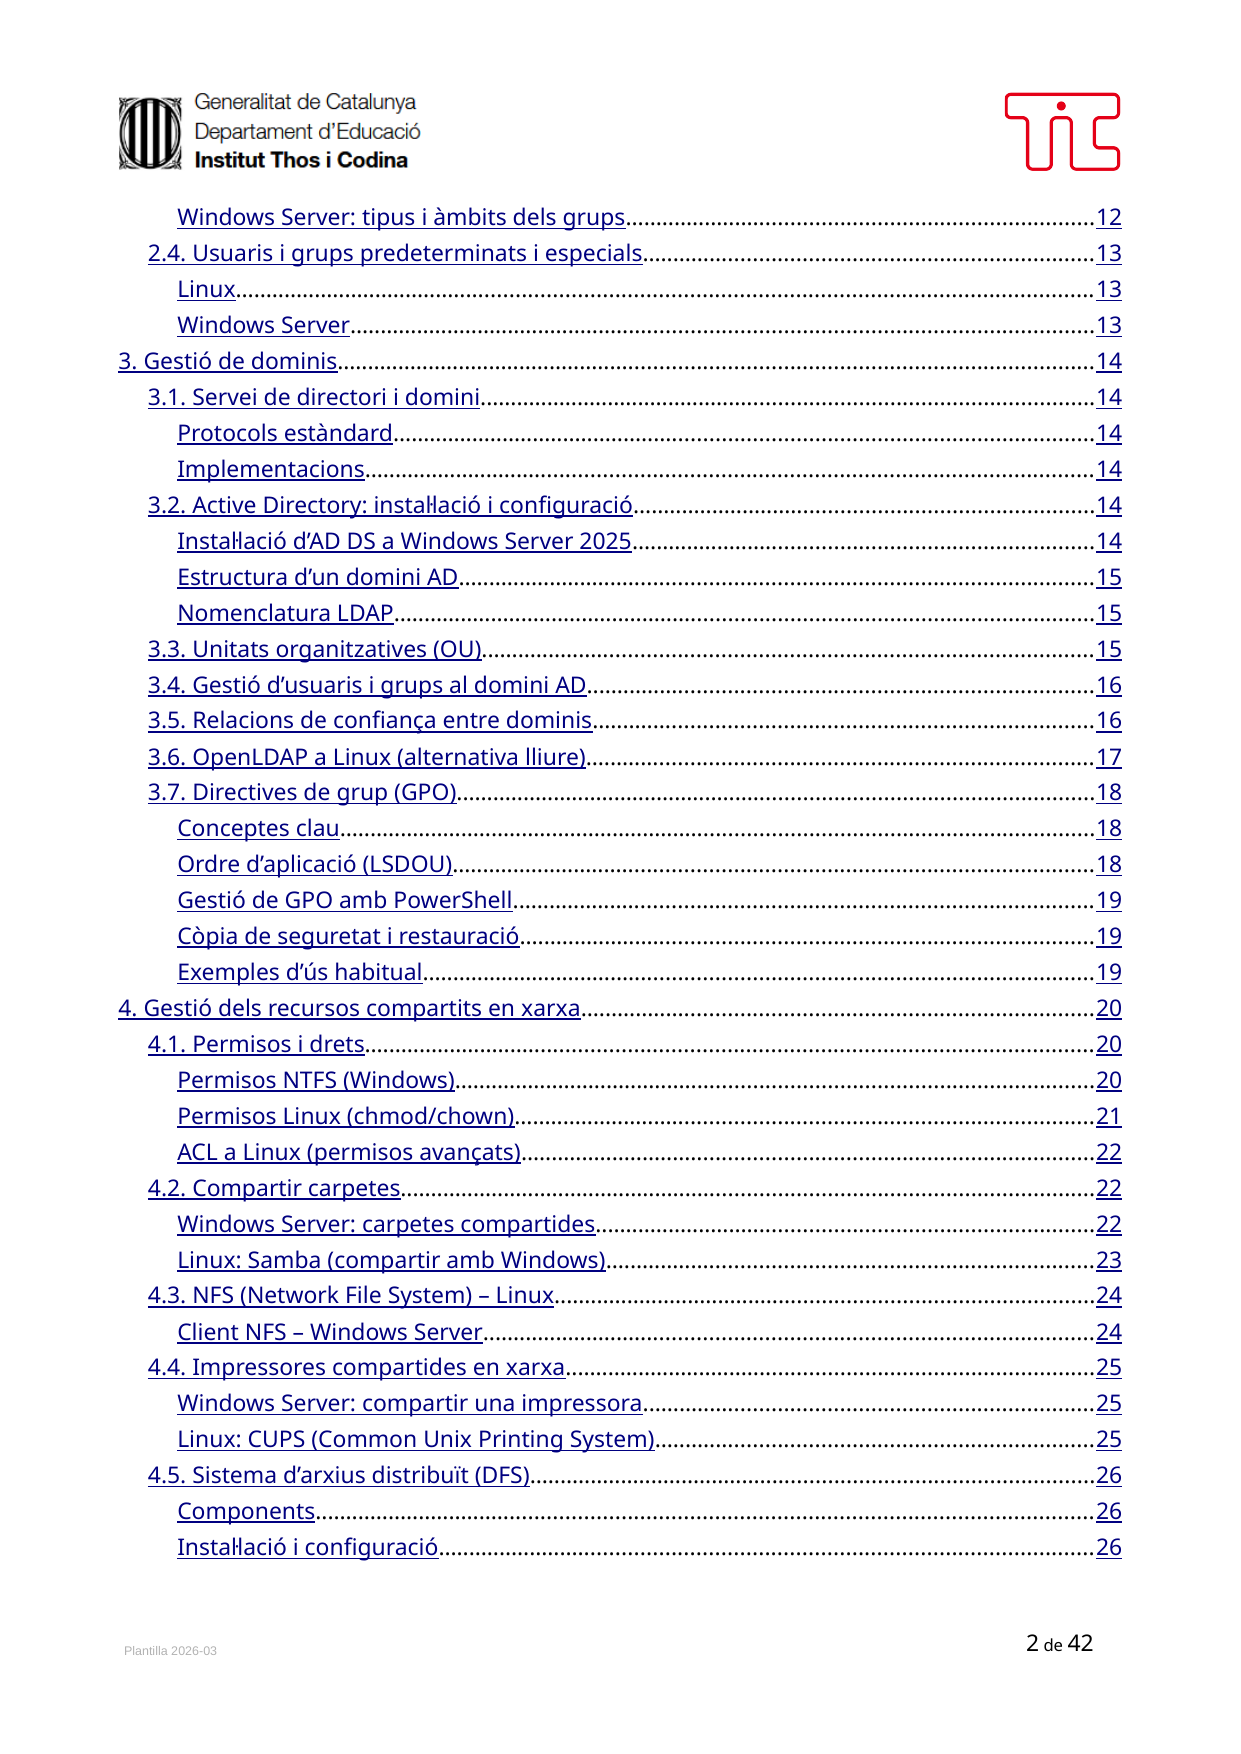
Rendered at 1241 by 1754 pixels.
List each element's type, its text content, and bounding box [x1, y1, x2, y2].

text Windows Server: carpetes compartides 22 [177, 1208, 1122, 1239]
text 3. Gestió de dominis 14 [118, 345, 1122, 376]
text Windows Server 13 [177, 309, 1122, 340]
text 4.3. NFS (Network File System) – Linux 24 [148, 1279, 1122, 1311]
picture [1004, 92, 1123, 171]
text ACL a Linux (permisos avançats) 22 [177, 1136, 1122, 1167]
text Components 26 [177, 1495, 1122, 1526]
text Nomenclatura LDAP 15 [177, 597, 1122, 628]
text 3.5. Relacions de confiança entre dominis 16 [148, 704, 1122, 736]
text 4.5. Sistema d’arxius distribuït (DFS) 26 [148, 1459, 1122, 1490]
text Estructura d’un domini AD 15 [177, 561, 1122, 592]
text 4.4. Impressores compartides en xarxa 25 [148, 1351, 1122, 1383]
text Windows Server: compartir una impressora 25 [177, 1387, 1122, 1418]
text Protocols estàndard 14 [177, 417, 1122, 448]
text Permisos NTFS (Windows) 20 [177, 1064, 1122, 1095]
text Instal·lació i configuració 26 [177, 1531, 1122, 1562]
text Linux: CUPS (Common Unix Printing System) 25 [177, 1423, 1122, 1454]
text 4.2. Compartir carpetes 22 [148, 1172, 1122, 1203]
text 4. Gestió dels recursos compartits en xarxa 20 [118, 992, 1122, 1023]
text 3.6. OpenLDAP a Linux (alternativa lliure) 17 [148, 740, 1122, 772]
text 3.7. Directives de grup (GPO) 18 [148, 776, 1122, 808]
text Linux 13 [177, 273, 1122, 304]
text 2.4. Usuaris i grups predeterminats i especials 13 [148, 237, 1122, 268]
text 3.4. Gestió d’usuaris i grups al domini AD 16 [148, 668, 1122, 700]
text Instal·lació d’AD DS a Windows Server 2025 14 [177, 525, 1122, 556]
text Gestió de GPO amb PowerShell 19 [177, 884, 1122, 915]
picture [118, 92, 422, 171]
text 3.3. Unitats organitzatives (OU) 15 [148, 633, 1122, 664]
text Ordre d’aplicació (LSDOU) 18 [177, 848, 1122, 879]
text Client NFS – Windows Server 24 [177, 1315, 1122, 1347]
text Còpia de seguretat i restauració 19 [177, 920, 1122, 951]
text Permisos Linux (chmod/chown) 21 [177, 1100, 1122, 1131]
text 3.2. Active Directory: instal·lació i configuració 14 [148, 489, 1122, 520]
text Windows Server: tipus i àmbits dels grups 12 [177, 201, 1122, 233]
text Linux: Samba (compartir amb Windows) 23 [177, 1243, 1122, 1275]
text Exemples d’ús habitual 19 [177, 956, 1122, 987]
text 4.1. Permisos i drets 20 [148, 1028, 1122, 1059]
text Conceptes clau 18 [177, 812, 1122, 843]
text Implementacions 14 [177, 453, 1122, 484]
text 3.1. Servei de directori i domini 14 [148, 381, 1122, 412]
